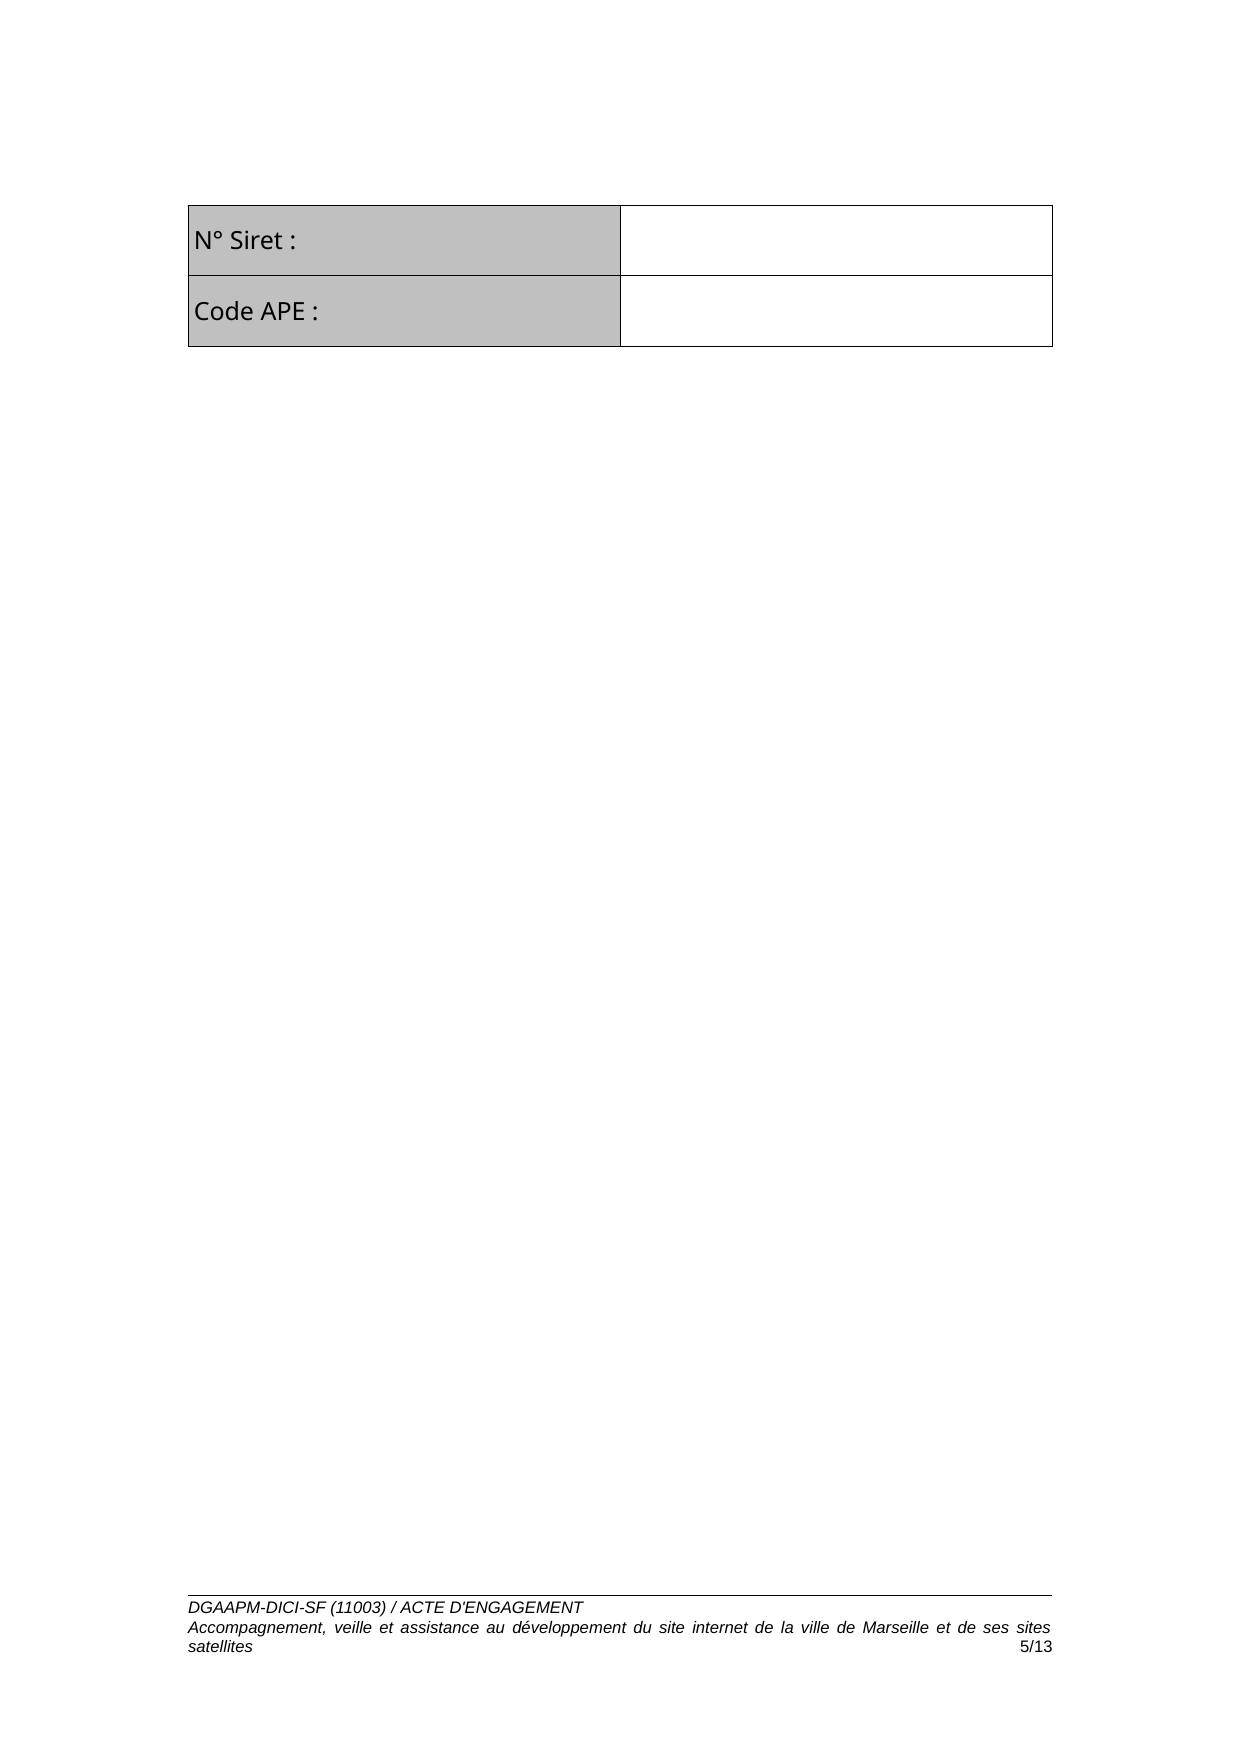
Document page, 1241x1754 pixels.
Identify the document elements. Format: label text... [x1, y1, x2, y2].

table_cell [621, 206, 1052, 275]
table_cell [621, 276, 1052, 346]
table_cell N° Siret : [189, 206, 620, 275]
table_cell Code APE : [189, 276, 620, 346]
